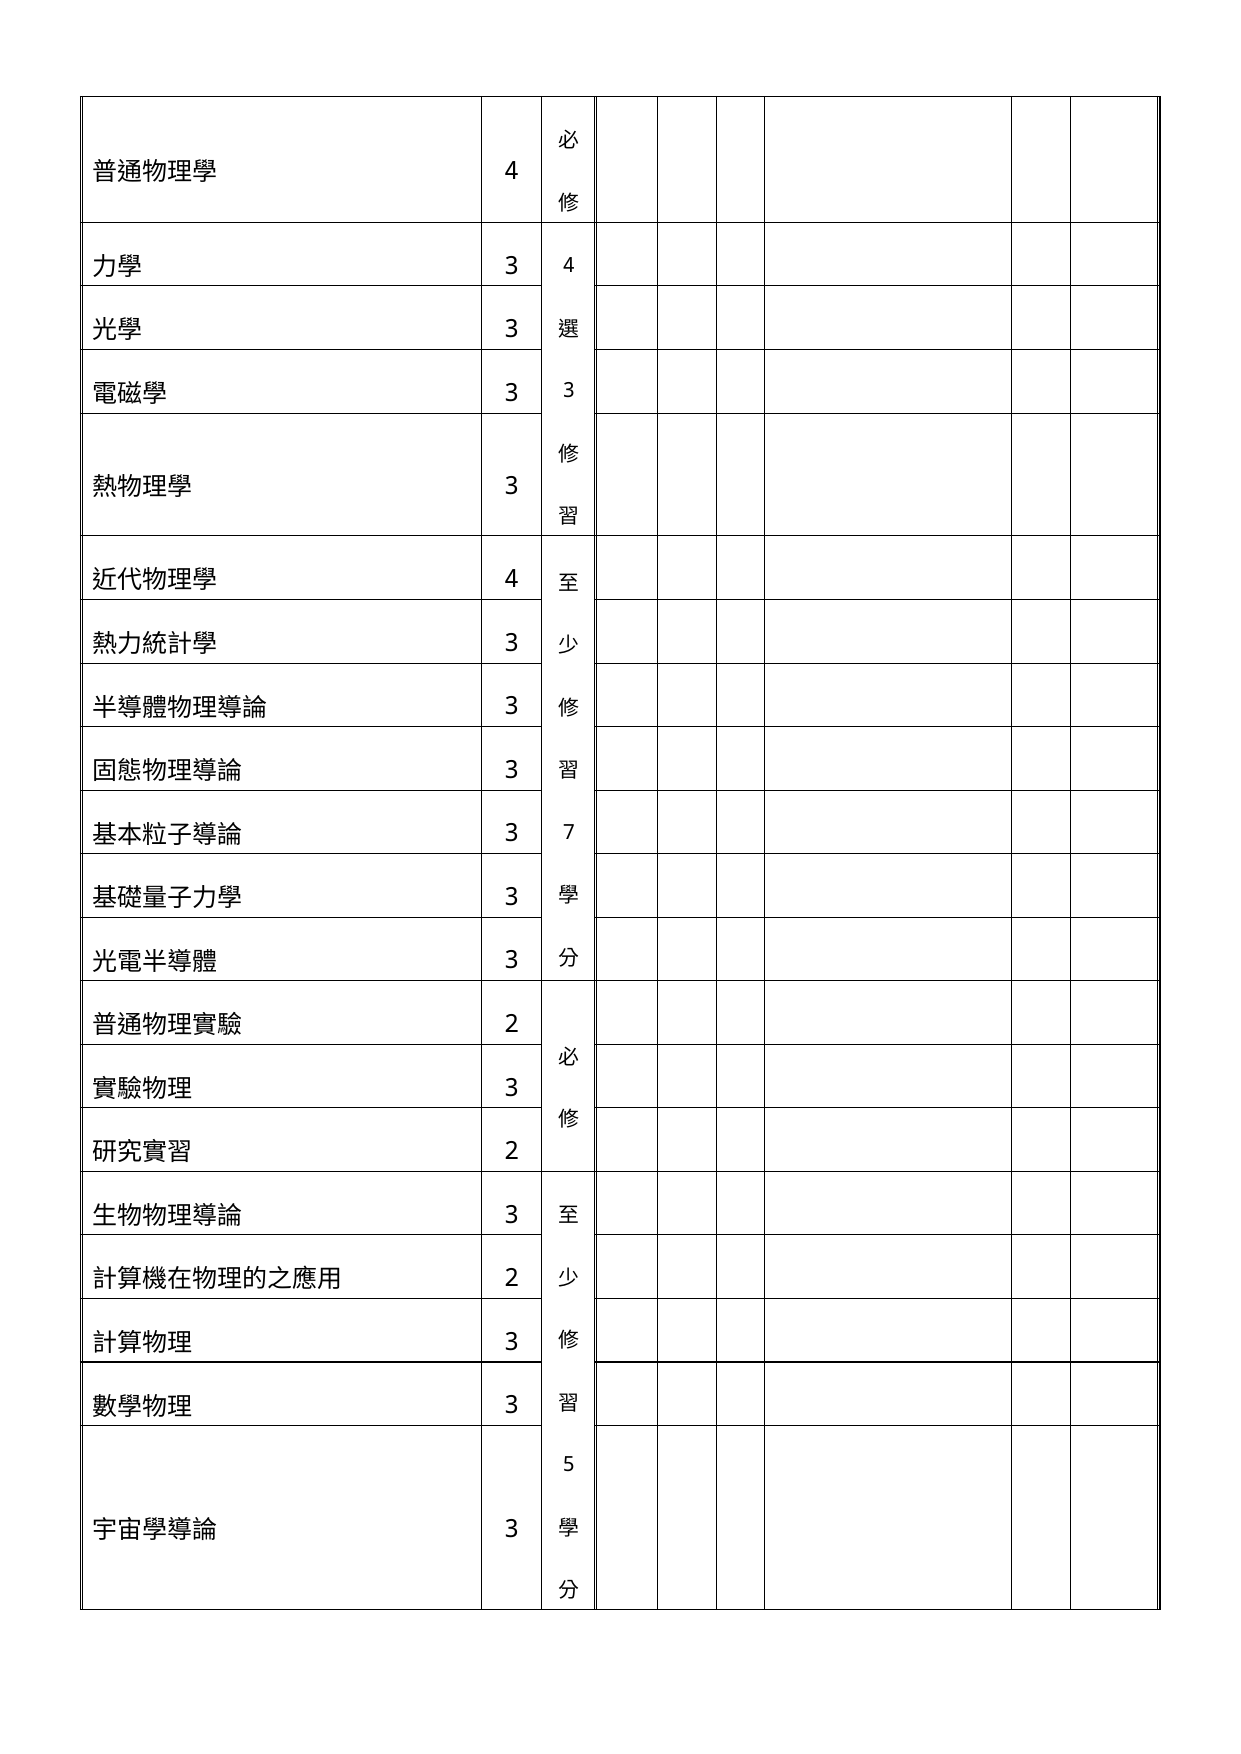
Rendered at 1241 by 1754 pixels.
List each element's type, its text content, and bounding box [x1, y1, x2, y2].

table_cell [1012, 1108, 1070, 1171]
table_cell 3 [482, 286, 541, 349]
table_cell [765, 981, 1011, 1044]
table_cell [717, 350, 764, 412]
table_cell 宇宙學導論 [83, 1426, 481, 1609]
table_cell [597, 791, 657, 853]
table_cell 計算物理 [83, 1299, 481, 1361]
table_cell 3 [482, 1299, 541, 1361]
table_cell [1012, 1363, 1070, 1425]
table_cell 生物物理導論 [83, 1172, 481, 1234]
table_cell [658, 1108, 716, 1171]
table_cell [597, 1235, 657, 1298]
table_cell [765, 1299, 1011, 1361]
table_cell [717, 600, 764, 662]
table_cell 熱物理學 [83, 414, 481, 535]
table_cell [658, 600, 716, 662]
table_cell [658, 854, 716, 917]
table_cell [717, 97, 764, 222]
table_cell [765, 727, 1011, 789]
table_cell [1012, 791, 1070, 853]
table_cell [717, 223, 764, 285]
table_cell [597, 223, 657, 285]
table_cell [658, 918, 716, 980]
table_cell 實驗物理 [83, 1045, 481, 1107]
table_cell [1071, 1045, 1157, 1107]
table_cell 2 [482, 1235, 541, 1298]
table_cell [658, 727, 716, 789]
table_cell [1071, 536, 1157, 599]
table_cell [1012, 918, 1070, 980]
table_cell [1071, 727, 1157, 789]
table_cell 電磁學 [83, 350, 481, 412]
table_cell [597, 1108, 657, 1171]
table_cell [717, 981, 764, 1044]
table_cell [1071, 1235, 1157, 1298]
table_cell [717, 1299, 764, 1361]
table_cell [597, 286, 657, 349]
table_cell [717, 854, 764, 917]
table_cell 必修 [542, 981, 594, 1171]
table_cell [765, 1426, 1011, 1609]
table_cell [1012, 981, 1070, 1044]
table_cell 基本粒子導論 [83, 791, 481, 853]
table_cell [765, 1363, 1011, 1425]
table_cell [1071, 918, 1157, 980]
table_cell 固態物理導論 [83, 727, 481, 789]
table_cell [597, 1363, 657, 1425]
table_cell [1012, 414, 1070, 535]
table_cell [1012, 600, 1070, 662]
table_cell [765, 223, 1011, 285]
table_cell [1012, 286, 1070, 349]
table_cell 3 [482, 664, 541, 726]
table_cell [658, 664, 716, 726]
table_cell [1012, 1299, 1070, 1361]
table_cell [597, 600, 657, 662]
table_cell 普通物理實驗 [83, 981, 481, 1044]
table_cell 計算機在物理的之應用 [83, 1235, 481, 1298]
table_cell [597, 918, 657, 980]
table_cell [597, 350, 657, 412]
table_cell 基礎量子力學 [83, 854, 481, 917]
table_cell [658, 981, 716, 1044]
table_cell [658, 1172, 716, 1234]
table_cell [1012, 223, 1070, 285]
table_cell [1071, 414, 1157, 535]
table_cell [658, 414, 716, 535]
table_cell [597, 1299, 657, 1361]
table_cell 3 [482, 223, 541, 285]
table_cell [717, 1235, 764, 1298]
table_cell [1071, 600, 1157, 662]
table_cell [658, 286, 716, 349]
table_cell [1071, 1299, 1157, 1361]
table_cell [597, 1172, 657, 1234]
table_cell 3 [482, 918, 541, 980]
table_cell [658, 1299, 716, 1361]
table_cell [765, 600, 1011, 662]
table_cell 3 [482, 1426, 541, 1609]
table_cell [765, 791, 1011, 853]
table_cell [1071, 664, 1157, 726]
table_cell [1012, 1045, 1070, 1107]
table_cell [717, 918, 764, 980]
table_cell [597, 1045, 657, 1107]
table_cell [765, 1172, 1011, 1234]
table_cell [717, 1045, 764, 1107]
table_cell [1012, 1172, 1070, 1234]
table_cell 3 [482, 727, 541, 789]
table_cell 至少修習5 學分 [542, 1172, 594, 1609]
table_cell [1071, 854, 1157, 917]
table_cell [717, 791, 764, 853]
table_cell [717, 1172, 764, 1234]
table_cell [658, 223, 716, 285]
table_cell [1012, 536, 1070, 599]
table_cell [765, 664, 1011, 726]
table_cell [1071, 97, 1157, 222]
table_cell [1012, 1426, 1070, 1609]
table_cell [765, 1235, 1011, 1298]
table_cell [1012, 727, 1070, 789]
table_cell [1071, 286, 1157, 349]
table_cell [1071, 1363, 1157, 1425]
table_cell [597, 664, 657, 726]
table_cell [658, 1235, 716, 1298]
table_cell [765, 97, 1011, 222]
table_cell [1012, 350, 1070, 412]
table_cell 3 [482, 791, 541, 853]
table_cell 3 [482, 1045, 541, 1107]
table_cell [658, 1426, 716, 1609]
table_cell [765, 1108, 1011, 1171]
table_cell [1012, 1235, 1070, 1298]
table_cell 2 [482, 981, 541, 1044]
table_cell 2 [482, 1108, 541, 1171]
table_cell [717, 536, 764, 599]
table_cell 至少修習7 學分 [542, 536, 594, 980]
table_cell [1012, 97, 1070, 222]
table_cell [717, 1426, 764, 1609]
table_cell [717, 1363, 764, 1425]
table_cell [717, 1108, 764, 1171]
table_cell [658, 1045, 716, 1107]
table_cell [658, 1363, 716, 1425]
table_cell 光電半導體 [83, 918, 481, 980]
table_cell 4 [482, 97, 541, 222]
table_cell [765, 414, 1011, 535]
table_cell [1071, 1426, 1157, 1609]
table_cell [597, 414, 657, 535]
table_cell [658, 536, 716, 599]
table_cell [765, 536, 1011, 599]
table_cell [1071, 981, 1157, 1044]
table_cell [1071, 223, 1157, 285]
table_cell [597, 536, 657, 599]
table_cell 數學物理 [83, 1363, 481, 1425]
table_cell 3 [482, 1172, 541, 1234]
table_cell [717, 727, 764, 789]
table_cell [1071, 350, 1157, 412]
table_cell 3 [482, 1363, 541, 1425]
table_cell 普通物理學 [83, 97, 481, 222]
table_cell 半導體物理導論 [83, 664, 481, 726]
table_cell [765, 854, 1011, 917]
table_cell 3 [482, 350, 541, 412]
table_cell [1012, 664, 1070, 726]
table_cell [765, 918, 1011, 980]
table_cell [597, 727, 657, 789]
table_cell [597, 1426, 657, 1609]
table_cell [597, 97, 657, 222]
table_cell 必修 [542, 97, 594, 222]
table_cell 4 選3 修習 [542, 223, 594, 535]
table_cell 3 [482, 414, 541, 535]
table_cell [1012, 854, 1070, 917]
table_cell [597, 854, 657, 917]
table_cell [765, 350, 1011, 412]
table_cell [1071, 791, 1157, 853]
table_cell [765, 286, 1011, 349]
table_cell [597, 981, 657, 1044]
table_cell [658, 97, 716, 222]
table_cell [658, 791, 716, 853]
table_cell 3 [482, 600, 541, 662]
table_cell 4 [482, 536, 541, 599]
table_cell [717, 286, 764, 349]
table_cell [658, 350, 716, 412]
table_cell [717, 664, 764, 726]
table_cell 熱力統計學 [83, 600, 481, 662]
table_cell [717, 414, 764, 535]
table_cell 力學 [83, 223, 481, 285]
table_cell 近代物理學 [83, 536, 481, 599]
table_cell 光學 [83, 286, 481, 349]
table_cell [765, 1045, 1011, 1107]
table_cell 研究實習 [83, 1108, 481, 1171]
table_cell [1071, 1172, 1157, 1234]
table_cell 3 [482, 854, 541, 917]
table_cell [1071, 1108, 1157, 1171]
